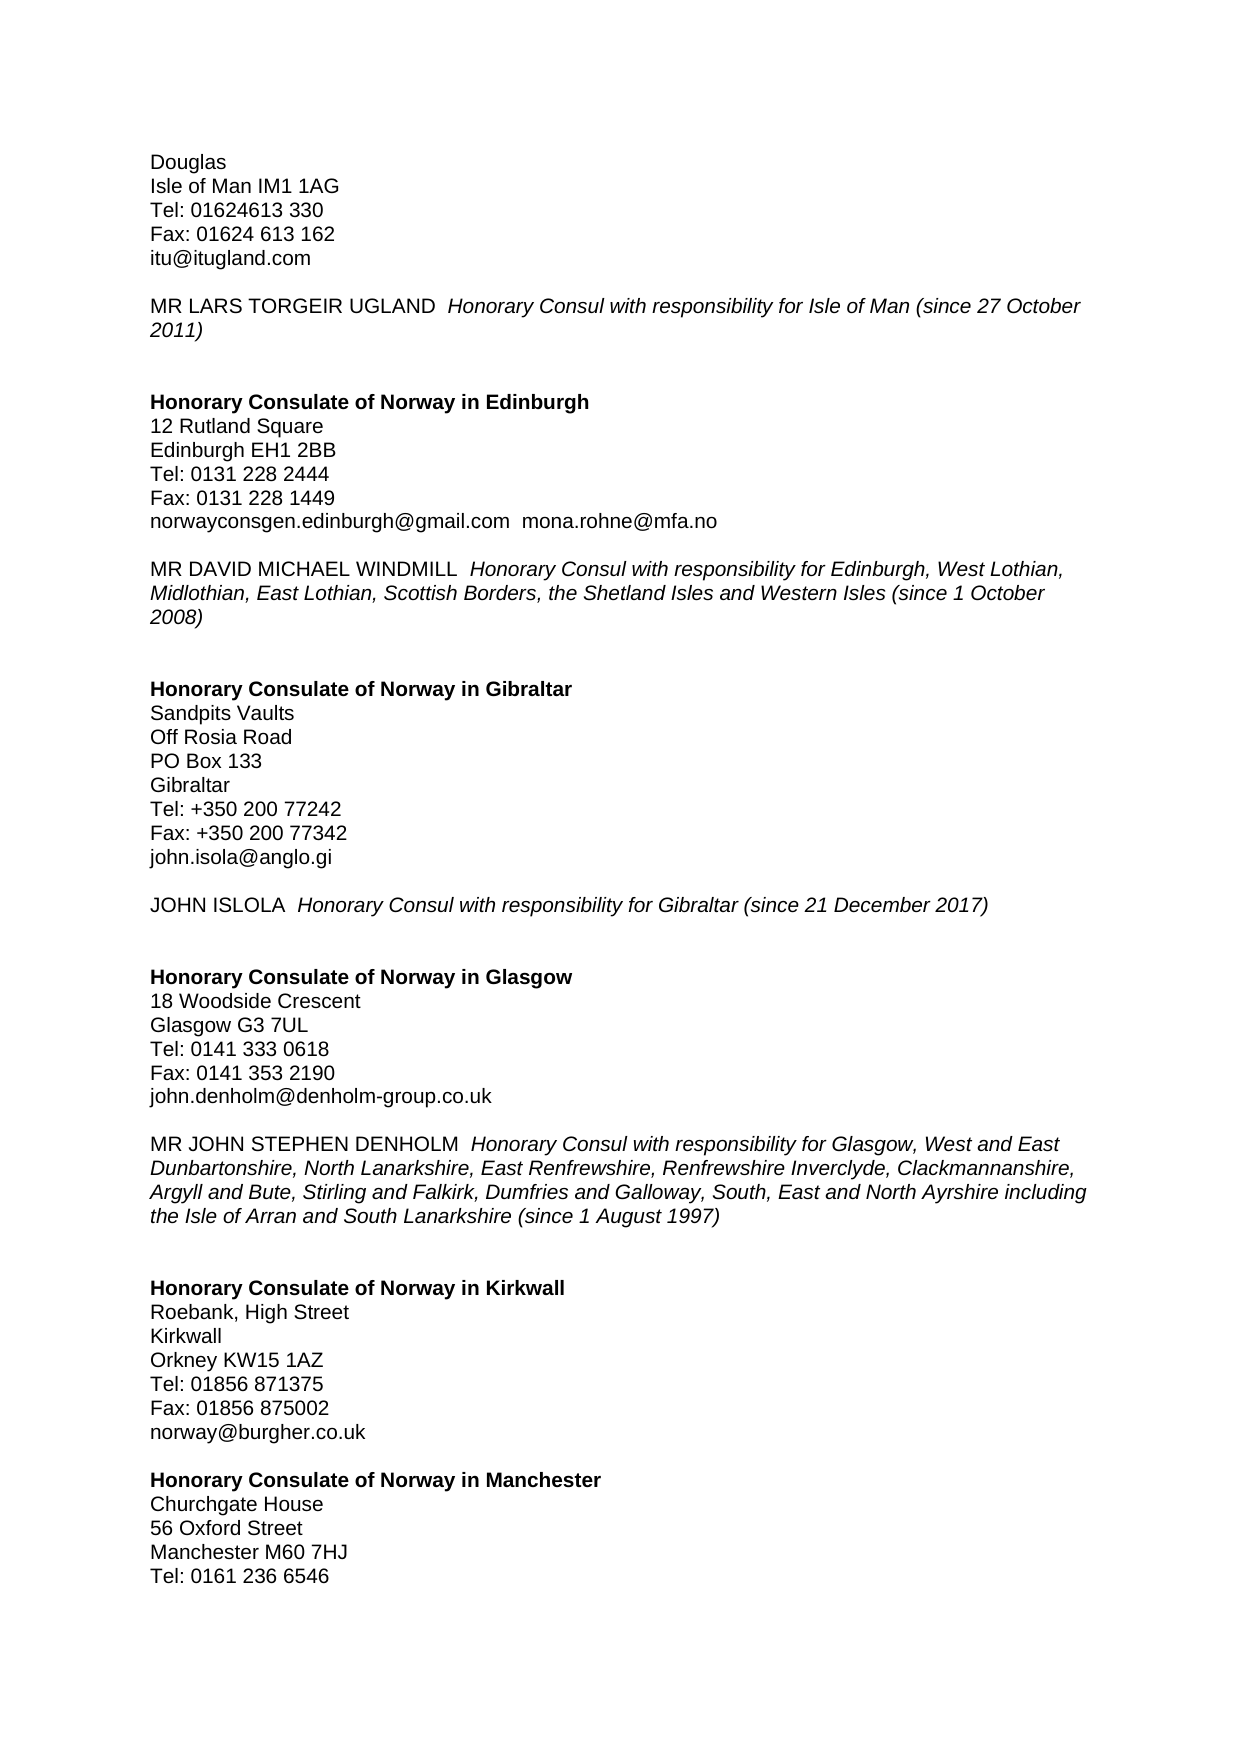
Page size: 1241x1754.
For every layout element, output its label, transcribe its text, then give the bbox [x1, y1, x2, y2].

text Sandpits Vaults [150, 701, 1090, 725]
text Kirkwall [150, 1324, 1090, 1348]
text Tel: 01624613 330 [150, 198, 1090, 222]
text PO Box 133 [150, 749, 1090, 773]
text Orkney KW15 1AZ [150, 1348, 1090, 1372]
text Douglas [150, 150, 1090, 174]
text Off Rosia Road [150, 725, 1090, 749]
text Honorary Consulate of Norway in Edinburgh [150, 389, 1090, 413]
text Honorary Consulate of Norway in Glasgow [150, 964, 1090, 988]
text Roebank, High Street [150, 1300, 1090, 1324]
text Isle of Man IM1 1AG [150, 174, 1090, 198]
text Honorary Consulate of Norway in Manchester [150, 1468, 1090, 1492]
text Fax: 01856 875002 [150, 1396, 1090, 1420]
text JOHN ISLOLA Honorary Consul with responsibility for Gibraltar (since 21 December 2017) [150, 893, 1090, 917]
text Gibraltar [150, 773, 1090, 797]
text Tel: 0161 236 6546 [150, 1563, 1090, 1587]
text norwayconsgen.edinburgh@gmail.com mona.rohne@mfa.no [150, 509, 1090, 533]
text Fax: 0131 228 1449 [150, 485, 1090, 509]
text Fax: 01624 613 162 [150, 222, 1090, 246]
text john.denholm@denholm-group.co.uk [150, 1084, 1090, 1108]
text itu@itugland.com [150, 246, 1090, 270]
text Tel: 01856 871375 [150, 1372, 1090, 1396]
text Tel: 0141 333 0618 [150, 1036, 1090, 1060]
text Tel: +350 200 77242 [150, 797, 1090, 821]
text Manchester M60 7HJ [150, 1539, 1090, 1563]
text MR LARS TORGEIR UGLAND Honorary Consul with responsibility for Isle of Man (since 27 October 2011) [150, 294, 1090, 342]
text norway@burgher.co.uk [150, 1420, 1090, 1444]
text john.isola@anglo.gi [150, 845, 1090, 869]
text Tel: 0131 228 2444 [150, 461, 1090, 485]
text Fax: 0141 353 2190 [150, 1060, 1090, 1084]
text 12 Rutland Square [150, 413, 1090, 437]
text 18 Woodside Crescent [150, 988, 1090, 1012]
text Churchgate House [150, 1492, 1090, 1516]
text Fax: +350 200 77342 [150, 821, 1090, 845]
text Glasgow G3 7UL [150, 1012, 1090, 1036]
text MR JOHN STEPHEN DENHOLM Honorary Consul with responsibility for Glasgow, West and East Dunbartonshire, North Lanarkshire, East Renfrewshire, Renfrewshire Inverclyde, Clackmannanshire, Argyll and Bute, Stirling and Falkirk, Dumfries and Galloway, South, East and North Ayrshire including the Isle of Arran and South Lanarkshire (since 1 August 1997) [150, 1132, 1090, 1228]
text Edinburgh EH1 2BB [150, 437, 1090, 461]
text Honorary Consulate of Norway in Kirkwall [150, 1276, 1090, 1300]
text MR DAVID MICHAEL WINDMILL Honorary Consul with responsibility for Edinburgh, West Lothian, Midlothian, East Lothian, Scottish Borders, the Shetland Isles and Western Isles (since 1 October 2008) [150, 557, 1090, 629]
text 56 Oxford Street [150, 1516, 1090, 1539]
text Honorary Consulate of Norway in Gibraltar [150, 677, 1090, 701]
